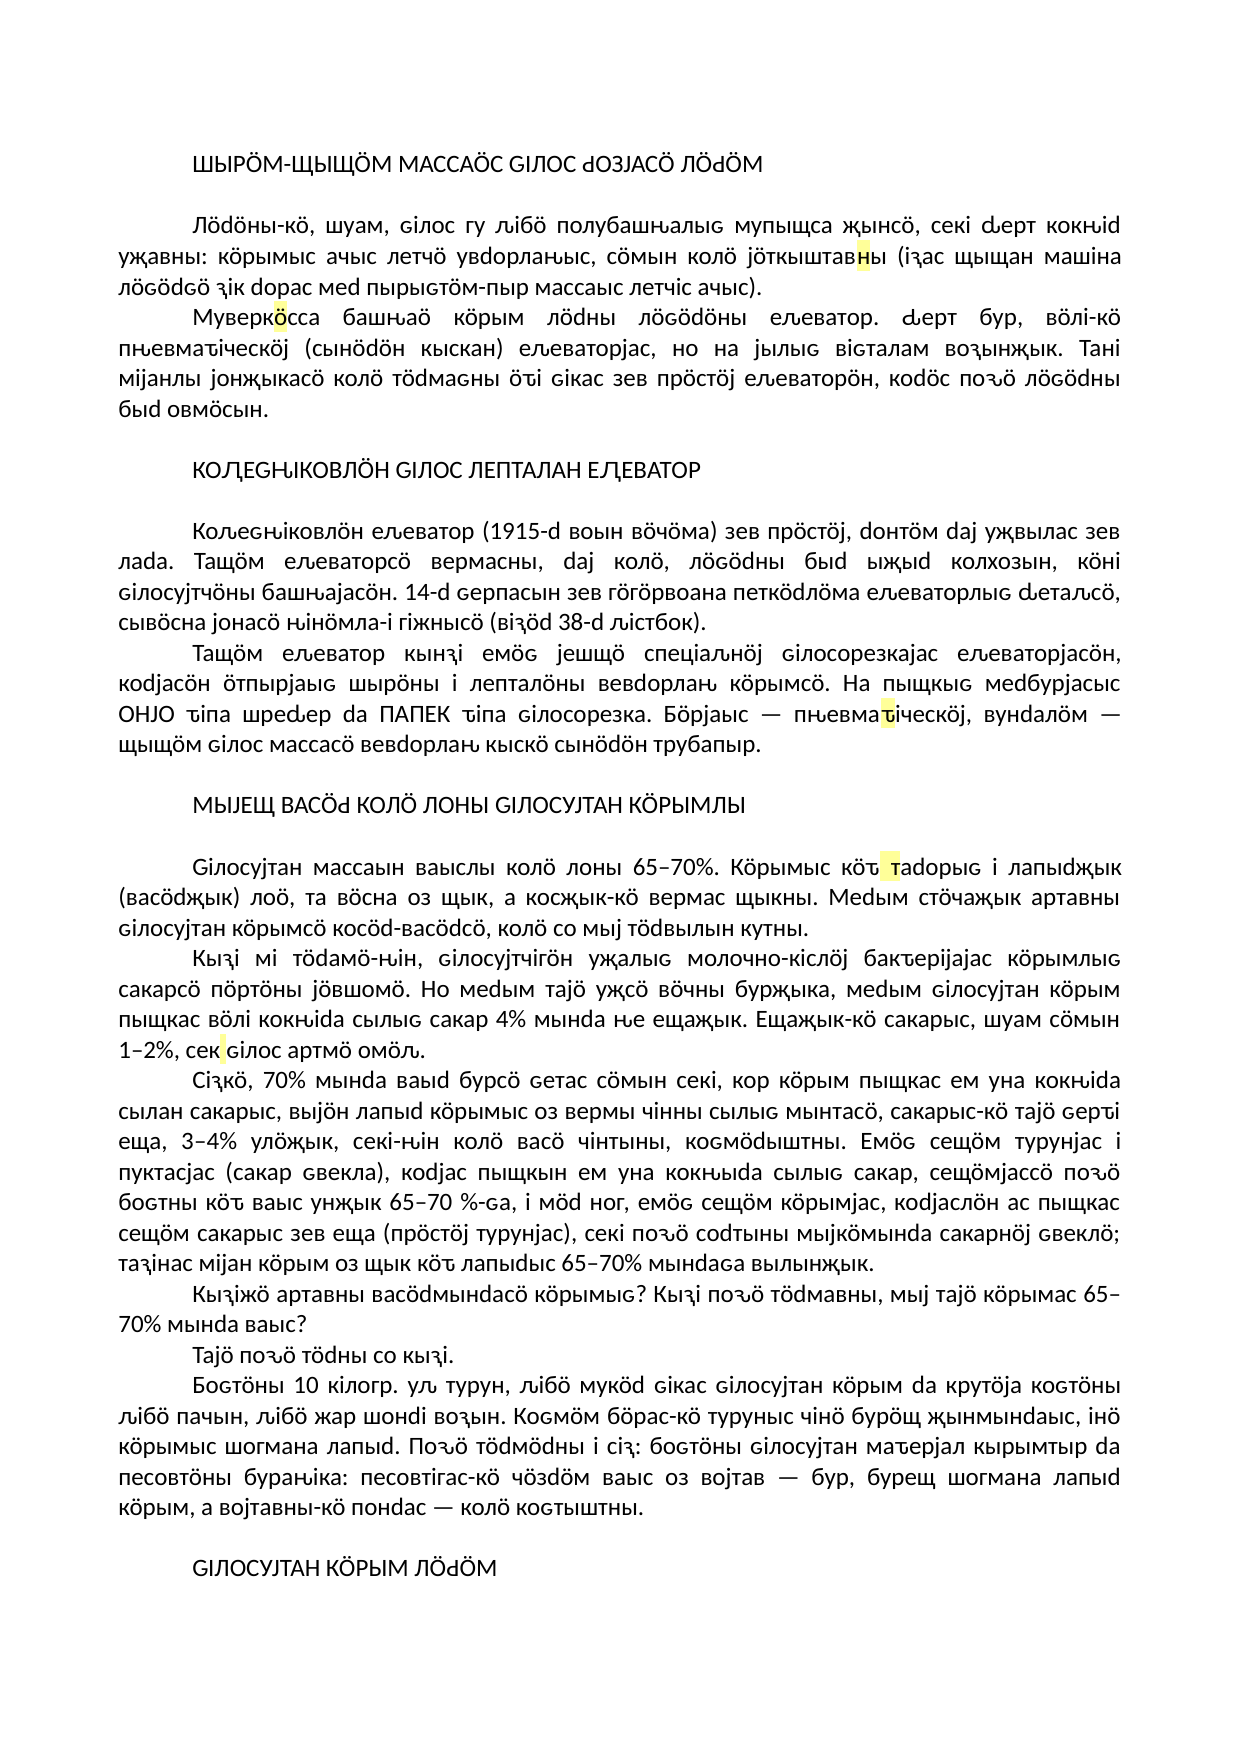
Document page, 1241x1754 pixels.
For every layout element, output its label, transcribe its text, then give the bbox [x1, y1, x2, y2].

text Тащӧм еԉеватор кынԇі емӧԍ јешщӧ спеціаԉнӧј ԍілосорезкајас еԉеваторјасӧн, коԁјасӧн ӧтпырјаыԍ шырӧны і лепталӧны вевԁорлаԋ кӧрымсӧ. На пыщкыԍ меԁбурјасыс ОНЈО ԏіпа шреԃер ԁа ПАПЕК ԏіпа ԍілосорезка. Бӧрјаыс — пԋевмаԏіческӧј, вунԁалӧм — щыщӧм ԍілос массасӧ вевԁорлаԋ кыскӧ сынӧԁӧн трубапыр. [118, 637, 1122, 759]
text Ԍілосујтан массаын ваыслы колӧ лоны 65–70%. Кӧрымыс кӧԏ таԁорыԍ і лапыԁҗык (васӧԁҗык) лоӧ, та вӧсна оз щык, а косҗык-кӧ вермас щыкны. Меԁым стӧчаҗык артавны ԍілосујтан кӧрымсӧ косӧԁ-васӧԁсӧ, колӧ со мыј тӧԁвылын кутны. [118, 851, 1122, 942]
text МЫЈЕЩ ВАСӦԀ КОЛӦ ЛОНЫ ԌІЛОСУЈТАН КӦРЫМЛЫ [118, 789, 1122, 820]
text Сіԇкӧ, 70% мынԁа ваыԁ бурсӧ ԍетас сӧмын секі, кор кӧрым пыщкас ем уна кокԋіԁа сылан сакарыс, выјӧн лапыԁ кӧрымыс оз вермы чінны сылыԍ мынтасӧ, сакарыс-кӧ тајӧ ԍерԏі еща, 3–4% улӧҗык, секі-ԋін колӧ васӧ чінтыны, коԍмӧԁыштны. Емӧԍ сещӧм турунјас і пуктасјас (сакар ԍвекла), коԁјас пыщкын ем уна кокԋыԁа сылыԍ сакар, сещӧмјассӧ поԅӧ боԍтны кӧԏ ваыс унҗык 65–70 %-ԍа, і мӧԁ ног, емӧԍ сещӧм кӧрымјас, коԁјаслӧн ас пыщкас сещӧм сакарыс зев еща (прӧстӧј турунјас), секі поԅӧ соԁтыны мыјкӧмынԁа сакарнӧј ԍвеклӧ; таԇінас міјан кӧрым оз щык кӧԏ лапыԁыс 65–70% мынԁаԍа вылынҗык. [118, 1064, 1122, 1278]
text Боԍтӧны 10 кілогр. уԉ турун, ԉібӧ мукӧԁ ԍікас ԍілосујтан кӧрым ԁа крутӧја коԍтӧны ԉібӧ пачын, ԉібӧ жар шонԁі воԇын. Коԍмӧм бӧрас-кӧ туруныс чінӧ бурӧщ җынмынԁаыс, інӧ кӧрымыс шогмана лапыԁ. Поԅӧ тӧԁмӧԁны і сіԇ: боԍтӧны ԍілосујтан маԏерјал кырымтыр ԁа песовтӧны бураԋіка: песовтігас-кӧ чӧзԁӧм ваыс оз војтав — бур, бурещ шогмана лапыԁ кӧрым, а војтавны-кӧ понԁас — колӧ коԍтыштны. [118, 1369, 1122, 1522]
text Коԉеԍԋіковлӧн еԉеватор (1915-ԁ воын вӧчӧма) зев прӧстӧј, ԁонтӧм ԁај уҗвылас зев лаԁа. Тащӧм еԉеваторсӧ вермасны, ԁај колӧ, лӧԍӧԁны быԁ ыҗыԁ колхозын, кӧні ԍілосујтчӧны башԋајасӧн. 14-ԁ ԍерпасын зев гӧгӧрвоана петкӧԁлӧма еԉеваторлыԍ ԃетаԉсӧ, сывӧсна јонасӧ ԋінӧмла-і гіжнысӧ (віԇӧԁ 38-ԁ ԉістбок). [118, 515, 1122, 637]
text Кыԇіжӧ артавны васӧԁмынԁасӧ кӧрымыԍ? Кыԇі поԅӧ тӧԁмавны, мыј тајӧ кӧрымас 65–70% мынԁа ваыс? [118, 1278, 1122, 1339]
text Кыԇі мі тӧԁамӧ-ԋін, ԍілосујтчігӧн уҗалыԍ молочно-кіслӧј бакԏеріјајас кӧрымлыԍ сакарсӧ пӧртӧны јӧвшомӧ. Но меԁым тајӧ уҗсӧ вӧчны бурҗыка, меԁым ԍілосујтан кӧрым пыщкас вӧлі кокԋіԁа сылыԍ сакар 4% мынԁа ԋе ещаҗык. Ещаҗык-кӧ сакарыс, шуам сӧмын 1–2%, сек ԍілос артмӧ омӧԉ. [118, 942, 1122, 1064]
text КОԈЕԌԊІКОВЛӦН ԌІЛОС ЛЕПТАЛАН ЕԈЕВАТОР [118, 454, 1122, 484]
text Муверкӧсса башԋаӧ кӧрым лӧԁны лӧԍӧԁӧны еԉеватор. Ԃерт бур, вӧлі-кӧ пԋевмаԏіческӧј (сынӧԁӧн кыскан) еԉеваторјас, но на јылыԍ віԍталам воԇынҗык. Тані міјанлы јонҗыкасӧ колӧ тӧԁмаԍны ӧԏі ԍікас зев прӧстӧј еԉеваторӧн, коԁӧс поԅӧ лӧԍӧԁны быԁ овмӧсын. [118, 301, 1122, 423]
text Лӧԁӧны-кӧ, шуам, ԍілос гу ԉібӧ полубашԋалыԍ мупыщса җынсӧ, секі ԃерт кокԋіԁ уҗавны: кӧрымыс ачыс летчӧ увԁорлаԋыс, сӧмын колӧ јӧткыштавны (іԇас щыщан машіна лӧԍӧԁԍӧ ԇік ԁорас меԁ пырыԍтӧм-пыр массаыс летчіс ачыс). [118, 210, 1122, 301]
text ШЫРӦМ-ЩЫЩӦМ МАССАӦС ԌІЛОС ԀОЗЈАСӦ ЛӦԀӦМ [118, 149, 1122, 179]
text ԌІЛОСУЈТАН КӦРЫМ ЛӦԀӦМ [118, 1553, 1122, 1583]
text Тајӧ поԅӧ тӧԁны со кыԇі. [118, 1339, 1122, 1369]
